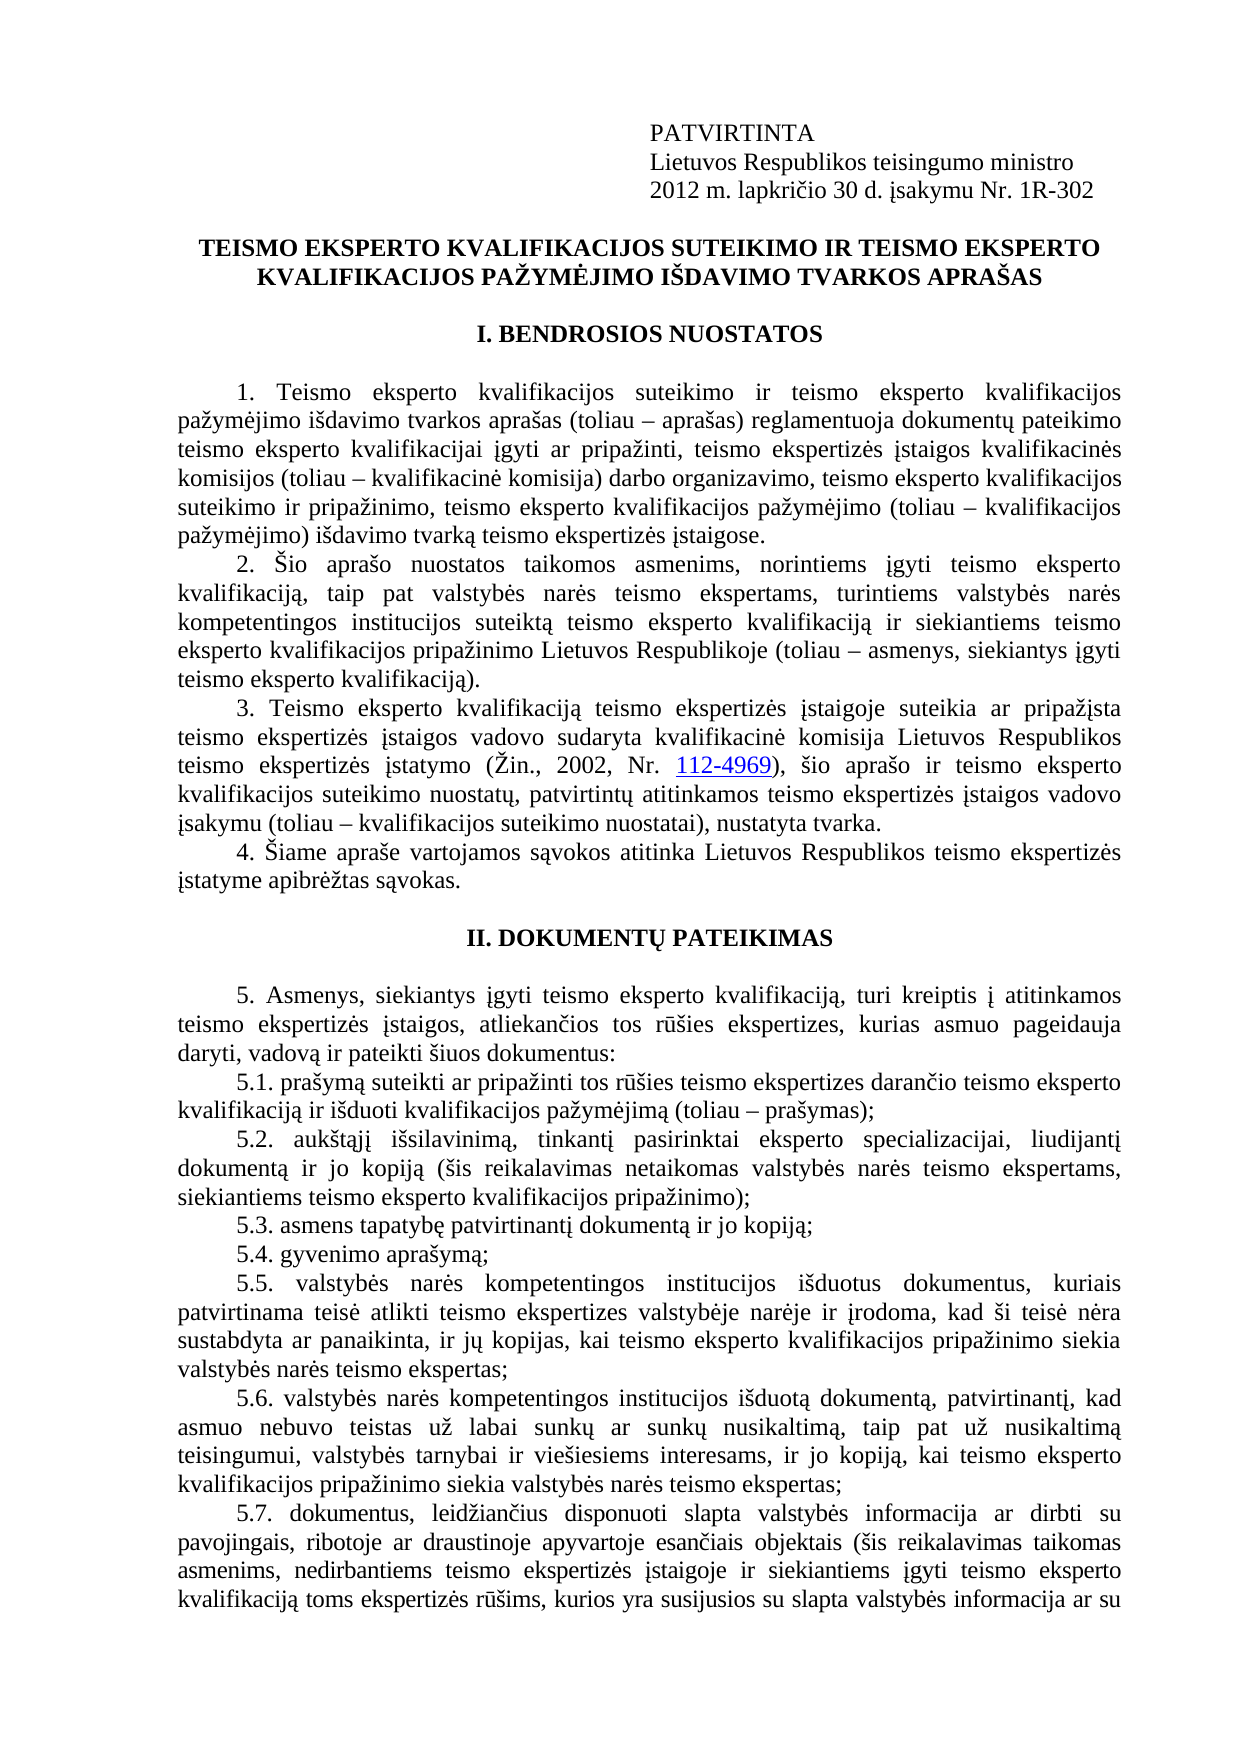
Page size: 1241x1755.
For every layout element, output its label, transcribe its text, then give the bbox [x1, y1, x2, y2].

text Lietuvos Respublikos teisingumo ministro [649, 147, 1122, 176]
text 1. Teismo eksperto kvalifikacijos suteikimo ir teismo eksperto kvalifikacijos pažymėjimo išdavimo tvarkos aprašas (toliau – aprašas) reglamentuoja dokumentų pateikimo teismo eksperto kvalifikacijai įgyti ar pripažinti, teismo ekspertizės įstaigos kvalifikacinės komisijos (toliau – kvalifikacinė komisija) darbo organizavimo, teismo eksperto kvalifikacijos suteikimo ir pripažinimo, teismo eksperto kvalifikacijos pažymėjimo (toliau – kvalifikacijos pažymėjimo) išdavimo tvarką teismo ekspertizės įstaigose. [177, 377, 1122, 549]
text PATVIRTINTA [649, 118, 1122, 147]
text 2012 m. lapkričio 30 d. įsakymu Nr. 1R-302 [649, 176, 1122, 204]
text 5.3. asmens tapatybę patvirtinantį dokumentą ir jo kopiją; [177, 1211, 1122, 1239]
text 5. Asmenys, siekiantys įgyti teismo eksperto kvalifikaciją, turi kreiptis į atitinkamos teismo ekspertizės įstaigos, atliekančios tos rūšies ekspertizes, kurias asmuo pageidauja daryti, vadovą ir pateikti šiuos dokumentus: [177, 981, 1122, 1067]
text Teismo eksperto kvalifikacijos suteikimo ir teismo eksperto kvalifikacijos pažymėjimo išdavimo tvarkos aprašas [177, 233, 1122, 291]
text 2. Šio aprašo nuostatos taikomos asmenims, norintiems įgyti teismo eksperto kvalifikaciją, taip pat valstybės narės teismo ekspertams, turintiems valstybės narės kompetentingos institucijos suteiktą teismo eksperto kvalifikaciją ir siekiantiems teismo eksperto kvalifikacijos pripažinimo Lietuvos Respublikoje (toliau – asmenys, siekiantys įgyti teismo eksperto kvalifikaciją). [177, 549, 1122, 693]
text 5.2. aukštąjį išsilavinimą, tinkantį pasirinktai eksperto specializacijai, liudijantį dokumentą ir jo kopiją (šis reikalavimas netaikomas valstybės narės teismo ekspertams, siekiantiems teismo eksperto kvalifikacijos pripažinimo); [177, 1124, 1122, 1211]
text 5.4. gyvenimo aprašymą; [177, 1239, 1122, 1268]
text 5.7. dokumentus, leidžiančius disponuoti slapta valstybės informacija ar dirbti su pavojingais, ribotoje ar draustinoje apyvartoje esančiais objektais (šis reikalavimas taikomas asmenims, nedirbantiems teismo ekspertizės įstaigoje ir siekiantiems įgyti teismo eksperto kvalifikaciją toms ekspertizės rūšims, kurios yra susijusios su slapta valstybės informacija ar su [177, 1498, 1122, 1613]
text 3. Teismo eksperto kvalifikaciją teismo ekspertizės įstaigoje suteikia ar pripažįsta teismo ekspertizės įstaigos vadovo sudaryta kvalifikacinė komisija Lietuvos Respublikos teismo ekspertizės įstatymo (Žin., 2002, Nr. 112-4969), šio aprašo ir teismo eksperto kvalifikacijos suteikimo nuostatų, patvirtintų atitinkamos teismo ekspertizės įstaigos vadovo įsakymu (toliau – kvalifikacijos suteikimo nuostatai), nustatyta tvarka. [177, 693, 1122, 837]
text 4. Šiame apraše vartojamos sąvokos atitinka Lietuvos Respublikos teismo ekspertizės įstatyme apibrėžtas sąvokas. [177, 837, 1122, 894]
text 5.5. valstybės narės kompetentingos institucijos išduotus dokumentus, kuriais patvirtinama teisė atlikti teismo ekspertizes valstybėje narėje ir įrodoma, kad ši teisė nėra sustabdyta ar panaikinta, ir jų kopijas, kai teismo eksperto kvalifikacijos pripažinimo siekia valstybės narės teismo ekspertas; [177, 1268, 1122, 1383]
text 5.1. prašymą suteikti ar pripažinti tos rūšies teismo ekspertizes darančio teismo eksperto kvalifikaciją ir išduoti kvalifikacijos pažymėjimą (toliau – prašymas); [177, 1067, 1122, 1124]
text II. dokumentų pateikimas [177, 923, 1122, 952]
text I. BENDROSIOS NUOSTATOS [177, 319, 1122, 348]
text 5.6. valstybės narės kompetentingos institucijos išduotą dokumentą, patvirtinantį, kad asmuo nebuvo teistas už labai sunkų ar sunkų nusikaltimą, taip pat už nusikaltimą teisingumui, valstybės tarnybai ir viešiesiems interesams, ir jo kopiją, kai teismo eksperto kvalifikacijos pripažinimo siekia valstybės narės teismo ekspertas; [177, 1383, 1122, 1498]
